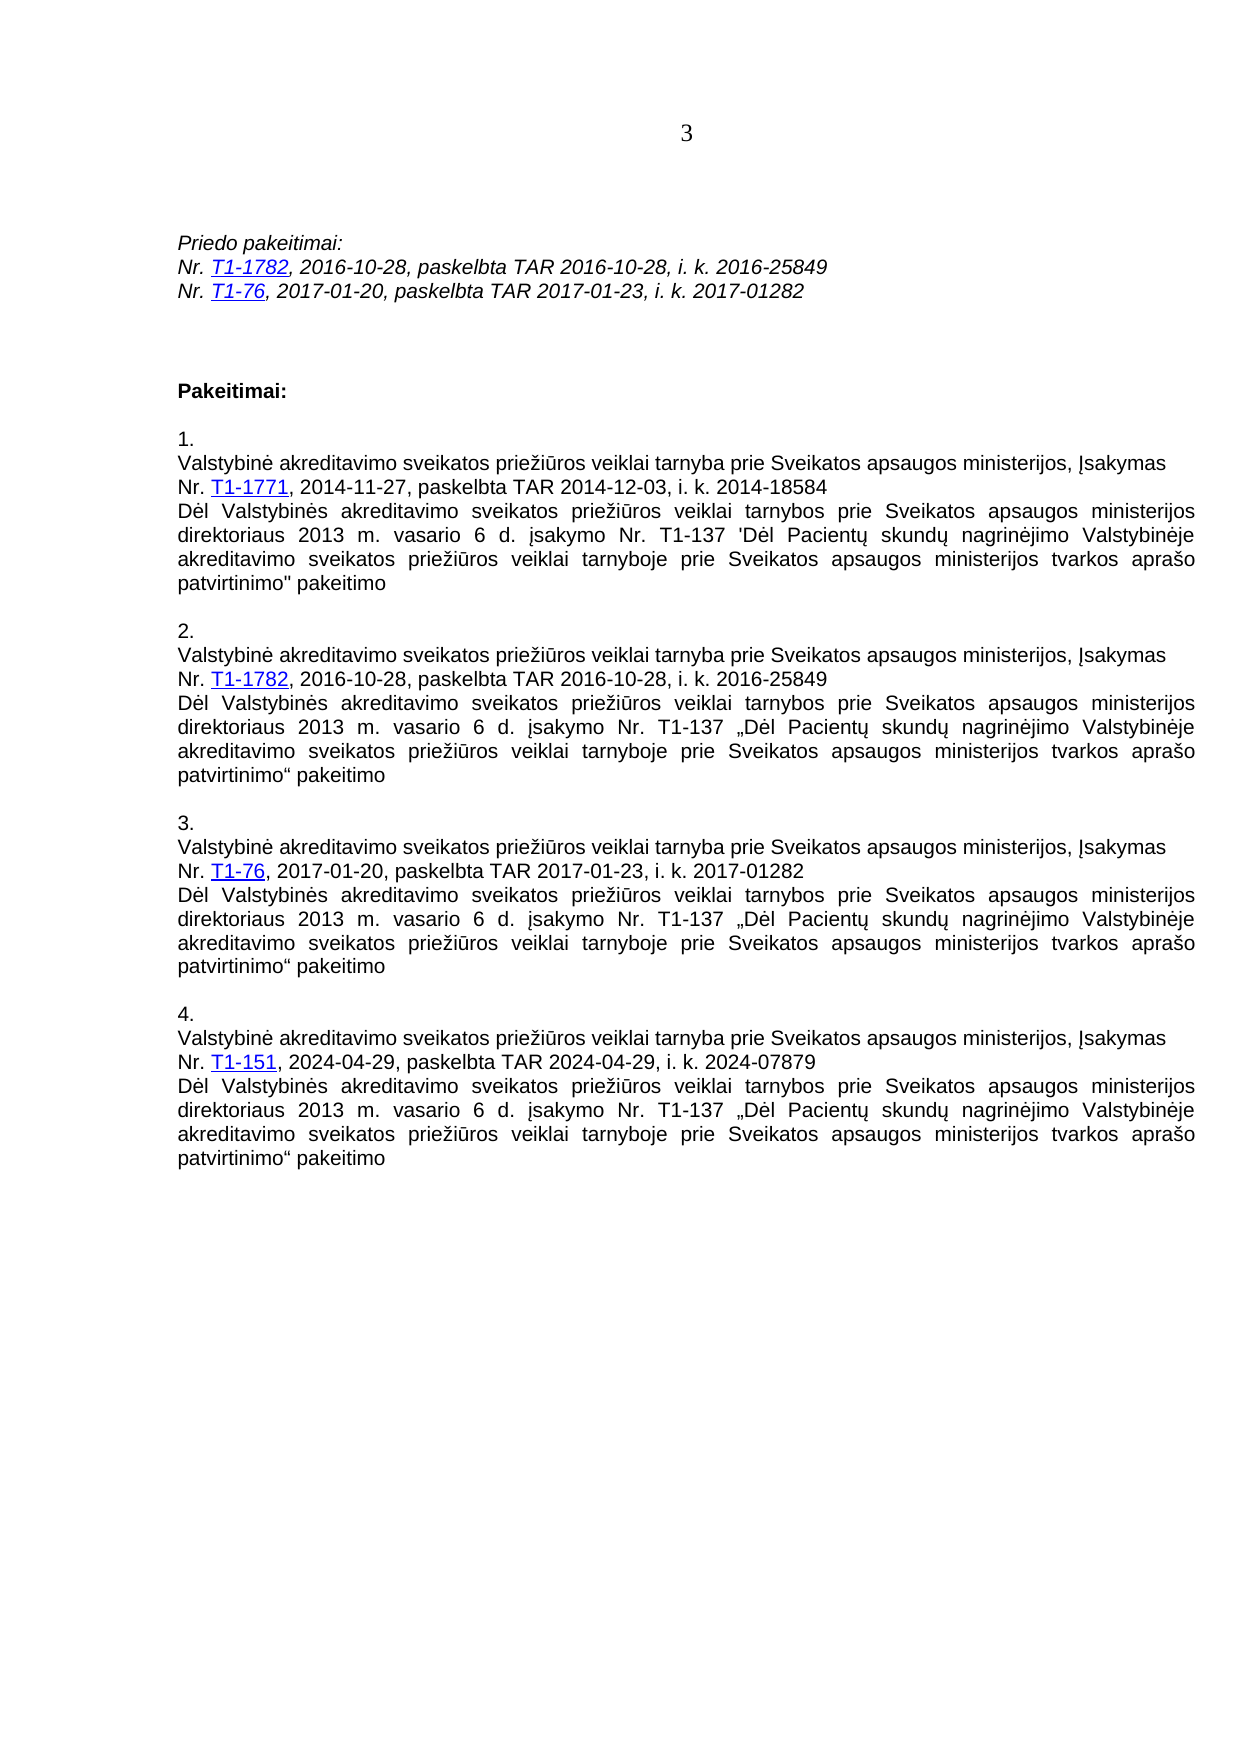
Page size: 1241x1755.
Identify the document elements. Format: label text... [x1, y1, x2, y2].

text Valstybinė akreditavimo sveikatos priežiūros veiklai tarnyba prie Sveikatos apsaugos ministerijos, Įsakymas [177, 451, 1196, 475]
text 2. [177, 619, 1196, 643]
text 4. [177, 1002, 1196, 1026]
text Nr. T1-1771, 2014-11-27, paskelbta TAR 2014-12-03, i. k. 2014-18584 [177, 475, 1196, 499]
text Nr. T1-76, 2017-01-20, paskelbta TAR 2017-01-23, i. k. 2017-01282 [177, 858, 1196, 882]
text Valstybinė akreditavimo sveikatos priežiūros veiklai tarnyba prie Sveikatos apsaugos ministerijos, Įsakymas [177, 643, 1196, 667]
text Dėl Valstybinės akreditavimo sveikatos priežiūros veiklai tarnybos prie Sveikatos apsaugos ministerijos direktoriaus 2013 m. vasario 6 d. įsakymo Nr. T1-137 „Dėl Pacientų skundų nagrinėjimo Valstybinėje akreditavimo sveikatos priežiūros veiklai tarnyboje prie Sveikatos apsaugos ministerijos tvarkos aprašo patvirtinimo“ pakeitimo [177, 882, 1196, 978]
text Nr. T1-151, 2024-04-29, paskelbta TAR 2024-04-29, i. k. 2024-07879 [177, 1050, 1196, 1074]
text Nr. T1-1782, 2016-10-28, paskelbta TAR 2016-10-28, i. k. 2016-25849 [177, 667, 1196, 691]
text Dėl Valstybinės akreditavimo sveikatos priežiūros veiklai tarnybos prie Sveikatos apsaugos ministerijos direktoriaus 2013 m. vasario 6 d. įsakymo Nr. T1-137 'Dėl Pacientų skundų nagrinėjimo Valstybinėje akreditavimo sveikatos priežiūros veiklai tarnyboje prie Sveikatos apsaugos ministerijos tvarkos aprašo patvirtinimo" pakeitimo [177, 499, 1196, 595]
text Valstybinė akreditavimo sveikatos priežiūros veiklai tarnyba prie Sveikatos apsaugos ministerijos, Įsakymas [177, 1026, 1196, 1050]
text 3. [177, 811, 1196, 834]
text Pakeitimai: [177, 379, 1196, 403]
text Nr. T1-76, 2017-01-20, paskelbta TAR 2017-01-23, i. k. 2017-01282 [177, 279, 1196, 303]
text Dėl Valstybinės akreditavimo sveikatos priežiūros veiklai tarnybos prie Sveikatos apsaugos ministerijos direktoriaus 2013 m. vasario 6 d. įsakymo Nr. T1-137 „Dėl Pacientų skundų nagrinėjimo Valstybinėje akreditavimo sveikatos priežiūros veiklai tarnyboje prie Sveikatos apsaugos ministerijos tvarkos aprašo patvirtinimo“ pakeitimo [177, 1074, 1196, 1170]
text Nr. T1-1782, 2016-10-28, paskelbta TAR 2016-10-28, i. k. 2016-25849 [177, 255, 1196, 279]
text 1. [177, 427, 1196, 451]
text Valstybinė akreditavimo sveikatos priežiūros veiklai tarnyba prie Sveikatos apsaugos ministerijos, Įsakymas [177, 834, 1196, 858]
text Priedo pakeitimai: [177, 231, 1196, 255]
text Dėl Valstybinės akreditavimo sveikatos priežiūros veiklai tarnybos prie Sveikatos apsaugos ministerijos direktoriaus 2013 m. vasario 6 d. įsakymo Nr. T1-137 „Dėl Pacientų skundų nagrinėjimo Valstybinėje akreditavimo sveikatos priežiūros veiklai tarnyboje prie Sveikatos apsaugos ministerijos tvarkos aprašo patvirtinimo“ pakeitimo [177, 691, 1196, 787]
